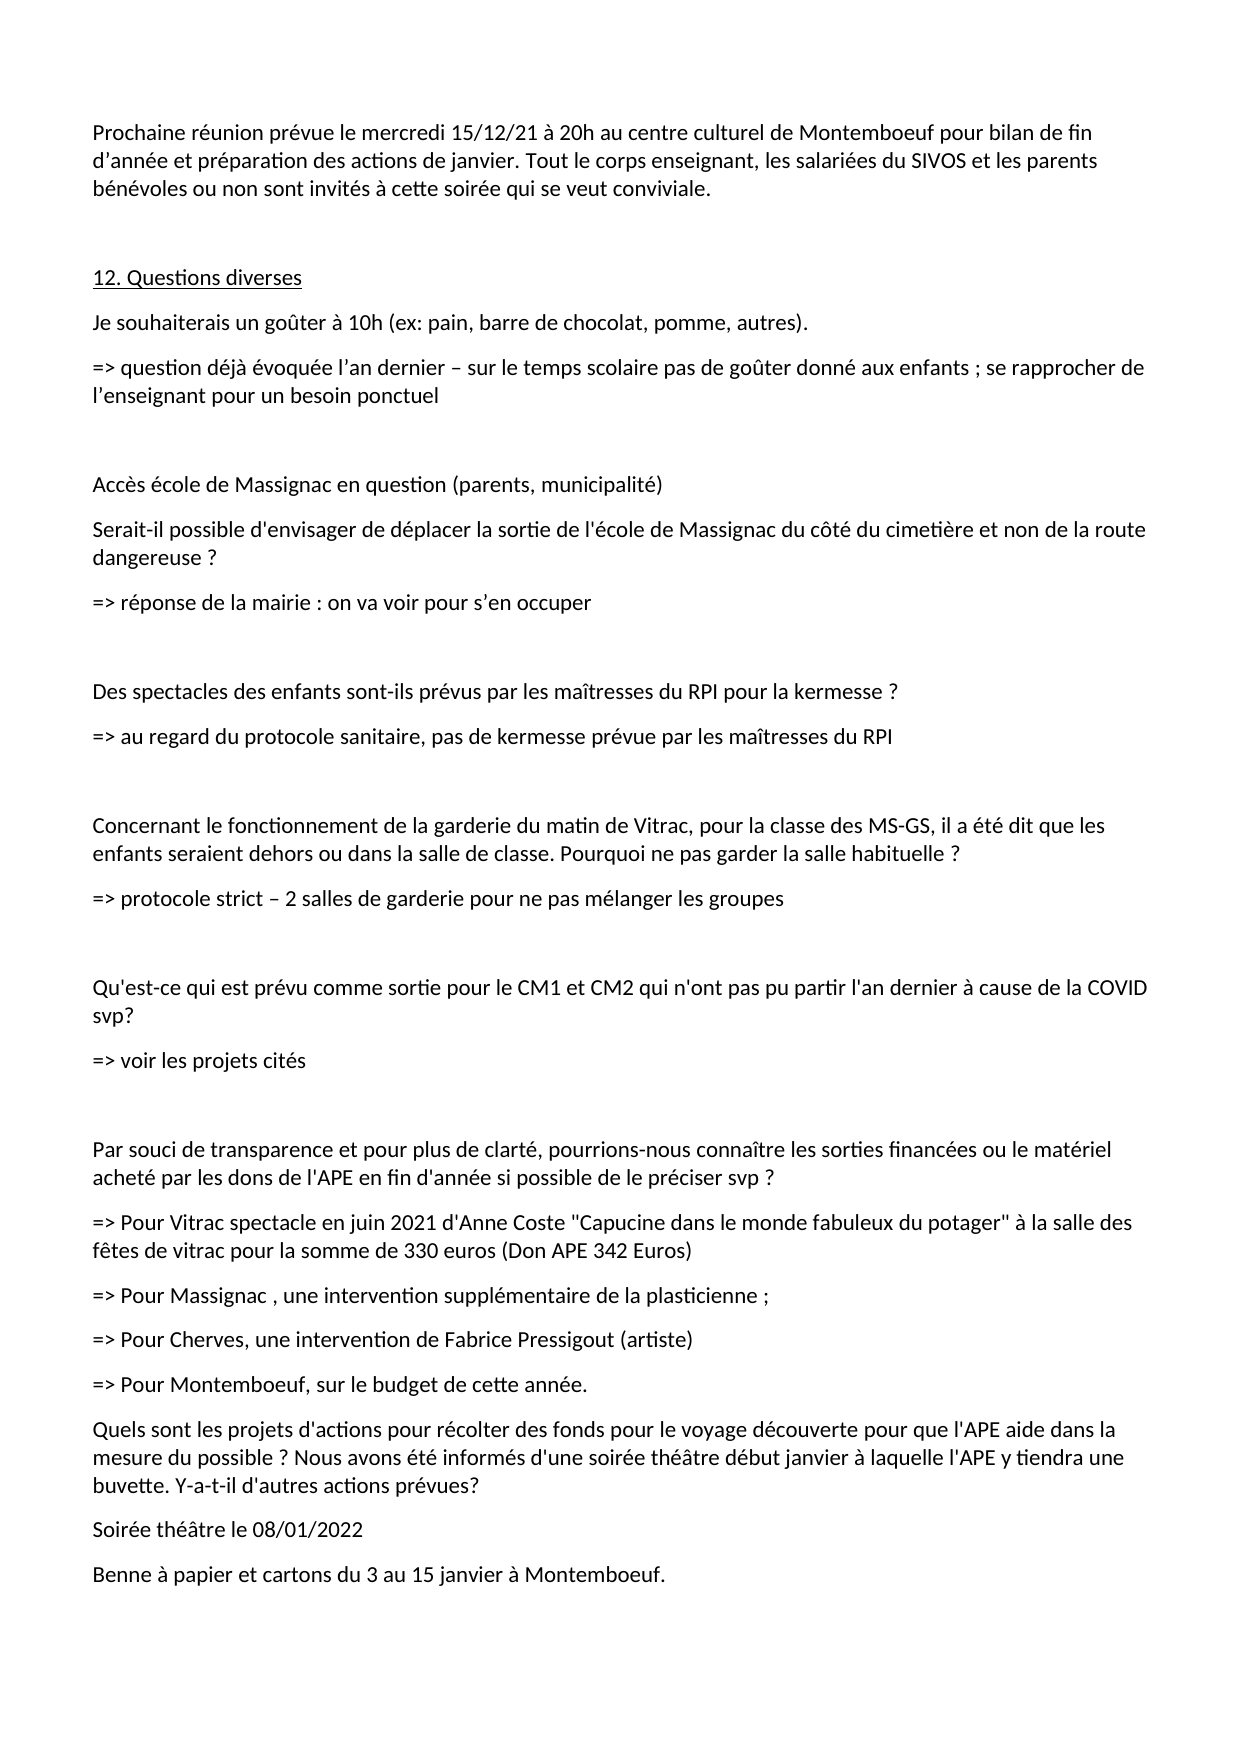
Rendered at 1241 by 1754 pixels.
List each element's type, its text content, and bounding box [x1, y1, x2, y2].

text 12. Questions diverses [92, 263, 1155, 292]
text => Pour Montemboeuf, sur le budget de cette année. [92, 1370, 1155, 1398]
text Accès école de Massignac en question (parents, municipalité) [92, 470, 1155, 498]
text => Pour Vitrac spectacle en juin 2021 d'Anne Coste "Capucine dans le monde fabuleux du potager" à la salle des fêtes de vitrac pour la somme de 330 euros (Don APE 342 Euros) [92, 1208, 1155, 1264]
text => question déjà évoquée l’an dernier – sur le temps scolaire pas de goûter donné aux enfants ; se rapprocher de l’enseignant pour un besoin ponctuel [92, 353, 1155, 409]
text Par souci de transparence et pour plus de clarté, pourrions-nous connaître les sorties financées ou le matériel acheté par les dons de l'APE en fin d'année si possible de le préciser svp ? [92, 1135, 1155, 1191]
text Soirée théâtre le 08/01/2022 [92, 1516, 1155, 1543]
text Benne à papier et cartons du 3 au 15 janvier à Montemboeuf. [92, 1560, 1155, 1588]
text => voir les projets cités [92, 1046, 1155, 1074]
text Prochaine réunion prévue le mercredi 15/12/21 à 20h au centre culturel de Montemboeuf pour bilan de fin d’année et préparation des actions de janvier. Tout le corps enseignant, les salariées du SIVOS et les parents bénévoles ou non sont invités à cette soirée qui se veut conviviale. [92, 118, 1155, 202]
text Des spectacles des enfants sont-ils prévus par les maîtresses du RPI pour la kermesse ? [92, 677, 1155, 705]
text Quels sont les projets d'actions pour récolter des fonds pour le voyage découverte pour que l'APE aide dans la mesure du possible ? Nous avons été informés d'une soirée théâtre début janvier à laquelle l'APE y tiendra une buvette. Y-a-t-il d'autres actions prévues? [92, 1415, 1155, 1499]
text => Pour Cherves, une intervention de Fabrice Pressigout (artiste) [92, 1325, 1155, 1353]
text Qu'est-ce qui est prévu comme sortie pour le CM1 et CM2 qui n'ont pas pu partir l'an dernier à cause de la COVID svp? [92, 973, 1155, 1029]
text Je souhaiterais un goûter à 10h (ex: pain, barre de chocolat, pomme, autres). [92, 308, 1155, 336]
text Serait-il possible d'envisager de déplacer la sortie de l'école de Massignac du côté du cimetière et non de la route dangereuse ? [92, 515, 1155, 571]
text => Pour Massignac , une intervention supplémentaire de la plasticienne ; [92, 1281, 1155, 1309]
text => au regard du protocole sanitaire, pas de kermesse prévue par les maîtresses du RPI [92, 722, 1155, 750]
text Concernant le fonctionnement de la garderie du matin de Vitrac, pour la classe des MS-GS, il a été dit que les enfants seraient dehors ou dans la salle de classe. Pourquoi ne pas garder la salle habituelle ? [92, 811, 1155, 867]
text => réponse de la mairie : on va voir pour s’en occuper [92, 588, 1155, 616]
text => protocole strict – 2 salles de garderie pour ne pas mélanger les groupes [92, 884, 1155, 912]
